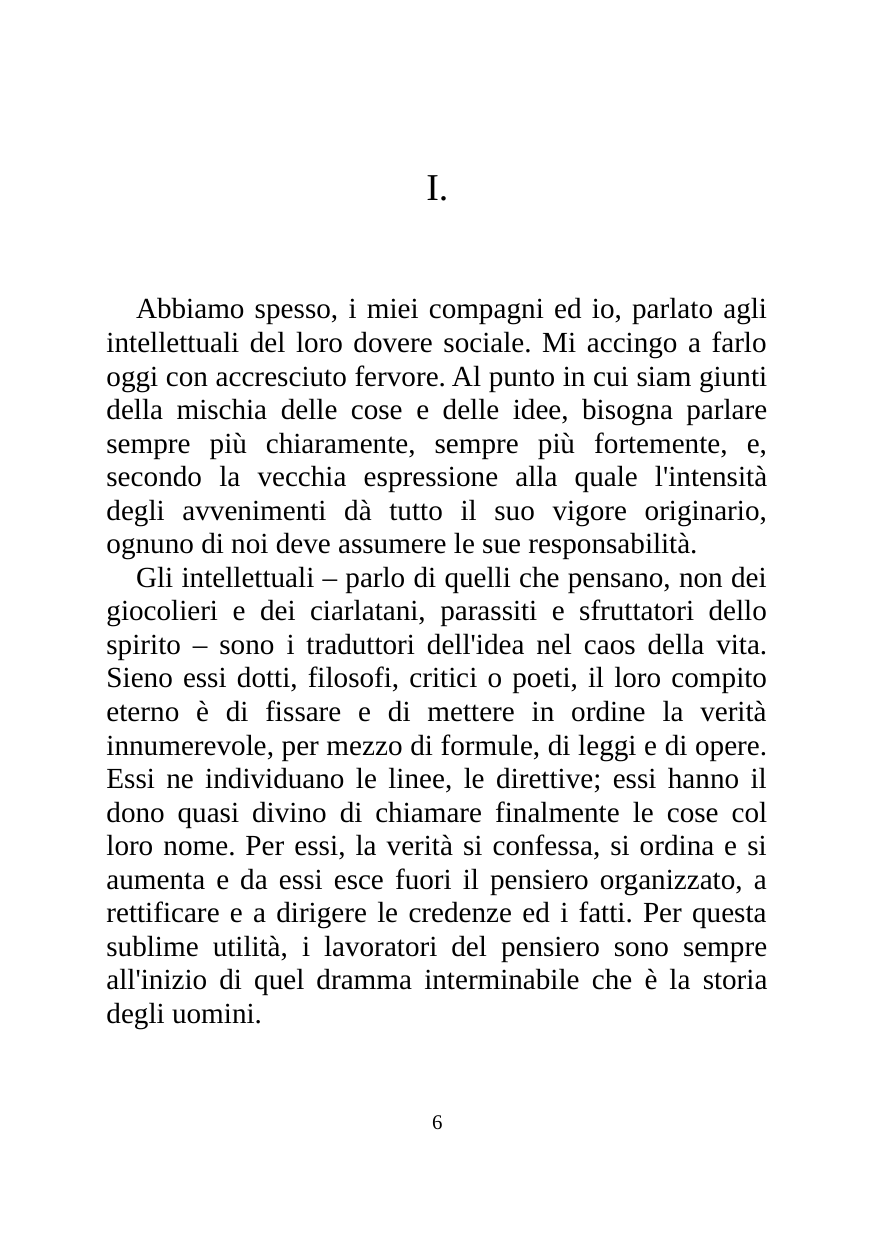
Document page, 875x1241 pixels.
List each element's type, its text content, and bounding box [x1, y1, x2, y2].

text Gli intellettuali – parlo di quelli che pensano, non dei giocolieri e dei ciarlatani, parassiti e sfruttatori dello spirito – sono i traduttori dell'idea nel caos della vita. Sieno essi dotti, filosofi, critici o poeti, il loro compito eterno è di fissare e di mettere in ordine la verità innumerevole, per mezzo di formule, di leggi e di opere. Essi ne individuano le linee, le direttive; essi hanno il dono quasi divino di chiamare finalmente le cose col loro nome. Per essi, la verità si confessa, si ordina e si aumenta e da essi esce fuori il pensiero organizzato, a rettificare e a dirigere le credenze ed i fatti. Per questa sublime utilità, i lavoratori del pensiero sono sempre all'inizio di quel dramma interminabile che è la storia degli uomini. [106, 560, 768, 1029]
text Abbiamo spesso, i miei compagni ed io, parlato agli intellettuali del loro dovere sociale. Mi accingo a farlo oggi con accresciuto fervore. Al punto in cui siam giunti della mischia delle cose e delle idee, bisogna parlare sempre più chiaramente, sempre più fortemente, e, secondo la vecchia espressione alla quale l'intensità degli avvenimenti dà tutto il suo vigore originario, ognuno di noi deve assumere le sue responsabilità. [106, 292, 768, 560]
subtitle I. [106, 165, 768, 209]
